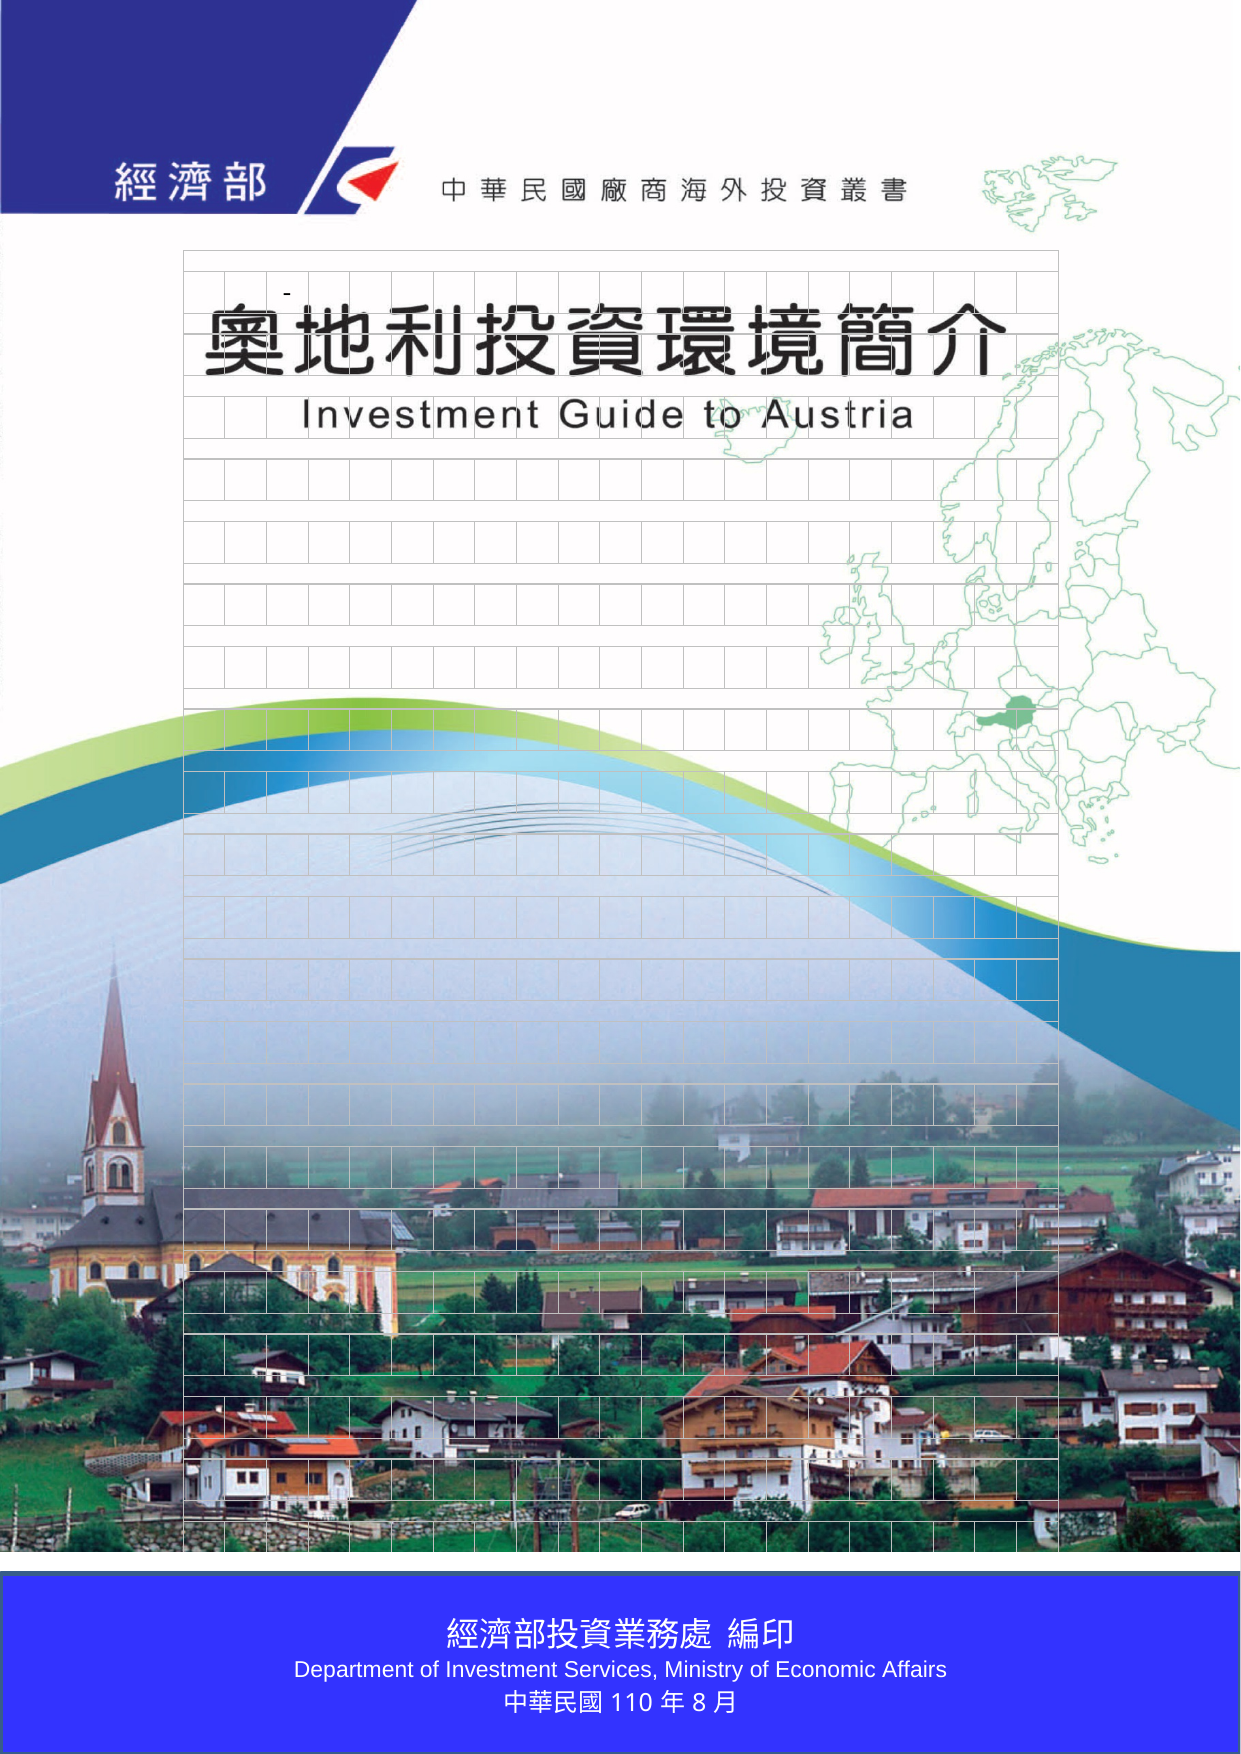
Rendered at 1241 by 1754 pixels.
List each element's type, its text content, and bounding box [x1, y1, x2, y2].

picture [350, 522, 391, 563]
picture [184, 439, 1058, 458]
picture [392, 1272, 433, 1313]
picture [892, 1335, 933, 1375]
picture [892, 960, 933, 1000]
picture [184, 1210, 224, 1250]
picture [184, 1251, 1058, 1271]
picture [934, 1085, 974, 1125]
picture [600, 710, 641, 750]
picture [725, 397, 766, 438]
picture [892, 1022, 933, 1063]
picture [642, 1147, 683, 1188]
picture [892, 397, 933, 438]
picture [809, 272, 849, 313]
picture [184, 876, 1058, 896]
picture [767, 897, 808, 938]
picture [267, 835, 308, 875]
picture [600, 1085, 641, 1125]
picture [850, 960, 891, 1000]
picture [434, 1460, 474, 1500]
picture [809, 460, 849, 500]
picture [184, 1460, 224, 1500]
picture [434, 1147, 474, 1188]
picture [975, 1147, 1016, 1188]
picture [225, 1210, 266, 1250]
picture [475, 647, 516, 688]
picture [184, 335, 224, 375]
picture [350, 1085, 391, 1125]
picture [225, 647, 266, 688]
picture [600, 522, 641, 563]
picture [725, 1022, 766, 1063]
picture [475, 897, 516, 938]
picture [684, 1022, 724, 1063]
picture [184, 835, 224, 875]
picture [517, 647, 558, 688]
picture [392, 710, 433, 750]
picture [809, 1210, 849, 1250]
picture [184, 1272, 224, 1313]
picture [850, 1147, 891, 1188]
picture [850, 772, 891, 813]
picture [934, 1460, 974, 1500]
picture [642, 460, 683, 500]
picture [809, 1397, 849, 1438]
picture [684, 1085, 724, 1125]
picture [850, 460, 891, 500]
picture [934, 835, 974, 875]
picture [684, 1460, 724, 1500]
picture [725, 647, 766, 688]
picture [600, 335, 641, 375]
picture [892, 1522, 933, 1552]
picture [475, 1522, 516, 1552]
picture [475, 1147, 516, 1188]
picture [475, 1272, 516, 1313]
picture [350, 585, 391, 625]
picture [642, 335, 683, 375]
picture [559, 585, 599, 625]
picture [725, 522, 766, 563]
picture [684, 335, 724, 375]
picture [850, 647, 891, 688]
picture [725, 1085, 766, 1125]
picture [725, 1147, 766, 1188]
picture [642, 272, 683, 313]
picture [309, 897, 349, 938]
picture [975, 772, 1016, 813]
picture [225, 1522, 266, 1552]
picture [559, 1397, 599, 1438]
picture [184, 1397, 224, 1438]
picture [309, 585, 349, 625]
picture [892, 647, 933, 688]
picture [267, 585, 308, 625]
picture [767, 397, 808, 438]
picture [642, 1522, 683, 1552]
picture [184, 1376, 1058, 1396]
picture [1017, 1397, 1058, 1438]
picture [475, 460, 516, 500]
picture [684, 772, 724, 813]
picture [975, 1335, 1016, 1375]
picture [1017, 272, 1058, 313]
picture [517, 1335, 558, 1375]
picture [559, 1460, 599, 1500]
picture [1017, 460, 1058, 500]
picture [1017, 960, 1058, 1000]
picture [267, 772, 308, 813]
picture [809, 1460, 849, 1500]
picture [184, 1522, 224, 1552]
picture [892, 1147, 933, 1188]
picture [309, 1272, 349, 1313]
picture [850, 710, 891, 750]
picture [475, 960, 516, 1000]
picture [184, 1314, 1058, 1333]
picture [350, 1147, 391, 1188]
picture [475, 1397, 516, 1438]
picture [975, 710, 1016, 750]
picture [600, 1210, 641, 1250]
picture [350, 1397, 391, 1438]
picture [850, 1210, 891, 1250]
picture [434, 335, 474, 375]
picture [934, 1522, 974, 1552]
picture [309, 1397, 349, 1438]
picture [642, 710, 683, 750]
picture [392, 1210, 433, 1250]
picture [934, 397, 974, 438]
picture [309, 1085, 349, 1125]
picture [184, 626, 1058, 646]
picture [767, 1335, 808, 1375]
picture [725, 1210, 766, 1250]
picture [684, 1272, 724, 1313]
picture [184, 564, 1058, 583]
picture [517, 397, 558, 438]
picture [850, 522, 891, 563]
picture [392, 897, 433, 938]
picture [559, 897, 599, 938]
picture [517, 710, 558, 750]
picture [184, 647, 224, 688]
picture [850, 272, 891, 313]
picture [684, 1522, 724, 1552]
picture [392, 1022, 433, 1063]
picture [392, 1460, 433, 1500]
picture [225, 460, 266, 500]
picture [975, 585, 1016, 625]
picture [517, 772, 558, 813]
picture [350, 772, 391, 813]
picture [309, 1147, 349, 1188]
picture [517, 272, 558, 313]
picture [309, 835, 349, 875]
picture [892, 460, 933, 500]
picture [975, 335, 1016, 375]
picture [309, 1022, 349, 1063]
picture [642, 397, 683, 438]
picture [184, 251, 1058, 271]
picture [892, 272, 933, 313]
picture [1017, 835, 1058, 875]
picture [350, 710, 391, 750]
picture [517, 522, 558, 563]
picture [559, 647, 599, 688]
picture [809, 1335, 849, 1375]
picture [184, 1439, 1058, 1458]
picture [309, 1335, 349, 1375]
picture [434, 1022, 474, 1063]
picture [309, 335, 349, 375]
picture [934, 1272, 974, 1313]
picture [267, 397, 308, 438]
picture [434, 897, 474, 938]
picture [225, 710, 266, 750]
picture [809, 647, 849, 688]
picture [225, 1085, 266, 1125]
picture [267, 1147, 308, 1188]
picture [809, 835, 849, 875]
picture [850, 1397, 891, 1438]
picture [184, 522, 224, 563]
picture [809, 772, 849, 813]
picture [684, 522, 724, 563]
picture [767, 1022, 808, 1063]
picture [267, 335, 308, 375]
picture [225, 1460, 266, 1500]
picture [434, 1085, 474, 1125]
picture [850, 585, 891, 625]
picture [975, 397, 1016, 438]
picture [725, 835, 766, 875]
picture [309, 1460, 349, 1500]
picture [1017, 335, 1058, 375]
picture [184, 897, 224, 938]
picture [559, 397, 599, 438]
picture [559, 1522, 599, 1552]
picture [350, 1335, 391, 1375]
picture [309, 772, 349, 813]
picture [517, 460, 558, 500]
picture [267, 1522, 308, 1552]
picture [350, 1210, 391, 1250]
picture [809, 1522, 849, 1552]
picture [725, 1460, 766, 1500]
picture [559, 835, 599, 875]
picture [559, 710, 599, 750]
picture [434, 647, 474, 688]
picture [559, 1147, 599, 1188]
picture [434, 835, 474, 875]
picture [184, 1126, 1058, 1146]
picture [850, 1460, 891, 1500]
picture [809, 1147, 849, 1188]
picture [392, 1522, 433, 1552]
picture [184, 1335, 224, 1375]
picture [850, 1272, 891, 1313]
picture [684, 585, 724, 625]
picture [642, 897, 683, 938]
picture [434, 710, 474, 750]
picture [934, 710, 974, 750]
picture [392, 1397, 433, 1438]
picture [309, 647, 349, 688]
picture [559, 1022, 599, 1063]
text - [0, 1552, 1240, 1571]
picture [517, 1460, 558, 1500]
picture [892, 772, 933, 813]
picture [725, 772, 766, 813]
picture [434, 272, 474, 313]
picture [184, 1022, 224, 1063]
picture [684, 1335, 724, 1375]
picture [975, 960, 1016, 1000]
picture [642, 960, 683, 1000]
picture [1017, 897, 1058, 938]
picture [809, 1085, 849, 1125]
picture [309, 397, 349, 438]
picture [475, 1460, 516, 1500]
picture [434, 1272, 474, 1313]
picture [434, 960, 474, 1000]
picture [184, 960, 224, 1000]
picture [475, 772, 516, 813]
picture [559, 1210, 599, 1250]
picture [434, 1335, 474, 1375]
picture [267, 1460, 308, 1500]
picture [600, 397, 641, 438]
picture [267, 647, 308, 688]
picture [975, 1210, 1016, 1250]
picture [934, 272, 974, 313]
picture [975, 1460, 1016, 1500]
picture [267, 960, 308, 1000]
picture [809, 397, 849, 438]
picture [1017, 1460, 1058, 1500]
picture [934, 960, 974, 1000]
picture [267, 1397, 308, 1438]
picture [350, 1272, 391, 1313]
picture [767, 585, 808, 625]
picture [184, 501, 1058, 521]
picture [892, 1460, 933, 1500]
picture [267, 1022, 308, 1063]
picture [392, 960, 433, 1000]
picture [975, 1085, 1016, 1125]
picture [350, 460, 391, 500]
picture [517, 960, 558, 1000]
picture [975, 272, 1016, 313]
picture [475, 710, 516, 750]
picture [392, 1335, 433, 1375]
picture [267, 710, 308, 750]
picture [225, 585, 266, 625]
picture [684, 460, 724, 500]
picture [809, 335, 849, 375]
picture [767, 1085, 808, 1125]
picture [309, 522, 349, 563]
picture [850, 1335, 891, 1375]
picture [725, 960, 766, 1000]
picture [600, 647, 641, 688]
picture [767, 647, 808, 688]
picture [1017, 1085, 1058, 1125]
picture [809, 897, 849, 938]
picture [350, 272, 391, 313]
picture [434, 1210, 474, 1250]
picture [600, 1522, 641, 1552]
picture [975, 647, 1016, 688]
picture [850, 397, 891, 438]
picture [642, 585, 683, 625]
picture [975, 897, 1016, 938]
picture [767, 772, 808, 813]
picture [934, 1210, 974, 1250]
picture [392, 1147, 433, 1188]
picture [434, 460, 474, 500]
picture [350, 960, 391, 1000]
picture [642, 1272, 683, 1313]
picture [850, 1085, 891, 1125]
picture [267, 1210, 308, 1250]
picture [392, 1085, 433, 1125]
picture [642, 1397, 683, 1438]
picture [434, 522, 474, 563]
picture [767, 1210, 808, 1250]
picture [892, 835, 933, 875]
picture [184, 772, 224, 813]
picture [600, 1022, 641, 1063]
picture [517, 897, 558, 938]
picture [225, 1272, 266, 1313]
picture [934, 1335, 974, 1375]
picture [517, 1522, 558, 1552]
picture [392, 772, 433, 813]
picture [184, 710, 224, 750]
picture [350, 335, 391, 375]
picture [475, 522, 516, 563]
picture [184, 939, 1058, 958]
picture [267, 1085, 308, 1125]
picture [517, 1022, 558, 1063]
picture [767, 460, 808, 500]
picture [309, 1210, 349, 1250]
picture [684, 1147, 724, 1188]
picture [309, 710, 349, 750]
picture [642, 1210, 683, 1250]
picture [267, 460, 308, 500]
picture [225, 960, 266, 1000]
picture [267, 272, 308, 313]
picture [892, 585, 933, 625]
picture [517, 1272, 558, 1313]
picture [434, 1397, 474, 1438]
picture [184, 585, 224, 625]
picture [225, 397, 266, 438]
picture [850, 1522, 891, 1552]
picture [184, 689, 1058, 708]
picture [1017, 1210, 1058, 1250]
picture [850, 1022, 891, 1063]
picture [475, 1335, 516, 1375]
picture [475, 1085, 516, 1125]
picture [809, 522, 849, 563]
picture [517, 835, 558, 875]
picture [767, 335, 808, 375]
picture [309, 1522, 349, 1552]
picture [267, 897, 308, 938]
picture [350, 647, 391, 688]
picture [600, 897, 641, 938]
picture [225, 1147, 266, 1188]
picture [600, 1335, 641, 1375]
picture [225, 897, 266, 938]
picture [975, 1522, 1016, 1552]
picture [809, 710, 849, 750]
picture [767, 1147, 808, 1188]
picture [600, 272, 641, 313]
picture [559, 335, 599, 375]
picture [1017, 647, 1058, 688]
picture [684, 647, 724, 688]
picture [350, 1460, 391, 1500]
picture [184, 1501, 1058, 1521]
picture [767, 1397, 808, 1438]
picture [600, 1272, 641, 1313]
picture [184, 397, 224, 438]
picture [600, 585, 641, 625]
picture [725, 1272, 766, 1313]
picture [725, 1397, 766, 1438]
picture [892, 897, 933, 938]
picture [934, 1147, 974, 1188]
picture [350, 835, 391, 875]
picture [392, 647, 433, 688]
picture [434, 772, 474, 813]
picture [559, 1272, 599, 1313]
picture [600, 1147, 641, 1188]
picture [934, 585, 974, 625]
picture [184, 1189, 1058, 1208]
picture [725, 272, 766, 313]
picture [767, 710, 808, 750]
picture [1017, 772, 1058, 813]
picture [225, 522, 266, 563]
picture [225, 1022, 266, 1063]
picture [434, 397, 474, 438]
picture [559, 1335, 599, 1375]
picture [184, 751, 1058, 771]
picture [600, 1460, 641, 1500]
picture [392, 397, 433, 438]
picture [684, 272, 724, 313]
picture [725, 460, 766, 500]
picture [392, 460, 433, 500]
picture [767, 835, 808, 875]
picture [767, 272, 808, 313]
picture [267, 1272, 308, 1313]
picture [559, 772, 599, 813]
picture [975, 1397, 1016, 1438]
picture [184, 314, 1058, 333]
picture [892, 522, 933, 563]
picture [684, 397, 724, 438]
picture [184, 1064, 1058, 1083]
picture [892, 1085, 933, 1125]
picture [475, 1022, 516, 1063]
picture [517, 1210, 558, 1250]
picture [600, 460, 641, 500]
picture [225, 1335, 266, 1375]
picture [392, 835, 433, 875]
picture [975, 460, 1016, 500]
picture [559, 272, 599, 313]
picture [892, 1397, 933, 1438]
picture [892, 335, 933, 375]
picture [809, 585, 849, 625]
picture [184, 1147, 224, 1188]
picture [184, 814, 1058, 833]
picture [184, 460, 224, 500]
picture [809, 1272, 849, 1313]
picture [559, 1085, 599, 1125]
picture [892, 1272, 933, 1313]
picture [350, 897, 391, 938]
picture [392, 522, 433, 563]
picture [600, 772, 641, 813]
picture [350, 1022, 391, 1063]
picture [392, 335, 433, 375]
picture [434, 585, 474, 625]
picture [225, 1397, 266, 1438]
picture [1017, 585, 1058, 625]
picture [642, 835, 683, 875]
picture [517, 1397, 558, 1438]
picture [975, 835, 1016, 875]
picture [934, 647, 974, 688]
picture [225, 272, 266, 313]
picture [684, 1210, 724, 1250]
picture [434, 1522, 474, 1552]
picture [934, 522, 974, 563]
picture [934, 460, 974, 500]
picture [184, 376, 1058, 396]
picture [517, 335, 558, 375]
picture [475, 272, 516, 313]
picture [267, 522, 308, 563]
picture [309, 272, 349, 313]
picture [517, 1085, 558, 1125]
picture [642, 1085, 683, 1125]
picture [850, 335, 891, 375]
picture [892, 1210, 933, 1250]
picture [725, 1335, 766, 1375]
picture [725, 585, 766, 625]
picture [642, 1022, 683, 1063]
picture [1017, 522, 1058, 563]
picture [892, 710, 933, 750]
picture [475, 1210, 516, 1250]
picture [225, 835, 266, 875]
picture [392, 272, 433, 313]
picture [642, 522, 683, 563]
picture [517, 1147, 558, 1188]
picture [184, 1001, 1058, 1021]
picture [642, 1460, 683, 1500]
picture [725, 335, 766, 375]
picture [684, 1397, 724, 1438]
picture [559, 960, 599, 1000]
picture [934, 772, 974, 813]
picture [184, 1085, 224, 1125]
picture [725, 1522, 766, 1552]
picture [767, 1272, 808, 1313]
picture [225, 335, 266, 375]
picture [309, 460, 349, 500]
picture [1017, 1147, 1058, 1188]
picture [642, 647, 683, 688]
picture [392, 585, 433, 625]
picture [850, 897, 891, 938]
picture [975, 1272, 1016, 1313]
picture [475, 835, 516, 875]
picture [600, 1397, 641, 1438]
picture [767, 522, 808, 563]
picture [1017, 710, 1058, 750]
picture [684, 835, 724, 875]
picture [475, 335, 516, 375]
picture [934, 897, 974, 938]
picture [1017, 1522, 1058, 1552]
picture [934, 335, 974, 375]
picture [767, 960, 808, 1000]
picture [559, 522, 599, 563]
picture [642, 1335, 683, 1375]
picture [809, 960, 849, 1000]
picture [1017, 1272, 1058, 1313]
picture [725, 897, 766, 938]
picture [684, 960, 724, 1000]
picture [975, 522, 1016, 563]
picture [517, 585, 558, 625]
picture [1017, 1335, 1058, 1375]
picture [1017, 397, 1058, 438]
picture [767, 1522, 808, 1552]
picture [475, 585, 516, 625]
picture [725, 710, 766, 750]
picture [350, 1522, 391, 1552]
picture [600, 960, 641, 1000]
picture [684, 897, 724, 938]
picture [267, 1335, 308, 1375]
picture [1017, 1022, 1058, 1063]
picture [600, 835, 641, 875]
picture [684, 710, 724, 750]
picture [934, 1022, 974, 1063]
picture [559, 460, 599, 500]
picture [809, 1022, 849, 1063]
picture [642, 772, 683, 813]
picture [975, 1022, 1016, 1063]
picture [475, 397, 516, 438]
picture [934, 1397, 974, 1438]
picture [309, 960, 349, 1000]
picture [767, 1460, 808, 1500]
picture [184, 272, 224, 313]
picture [850, 835, 891, 875]
picture [0, 0, 1241, 1571]
picture [225, 772, 266, 813]
picture [350, 397, 391, 438]
